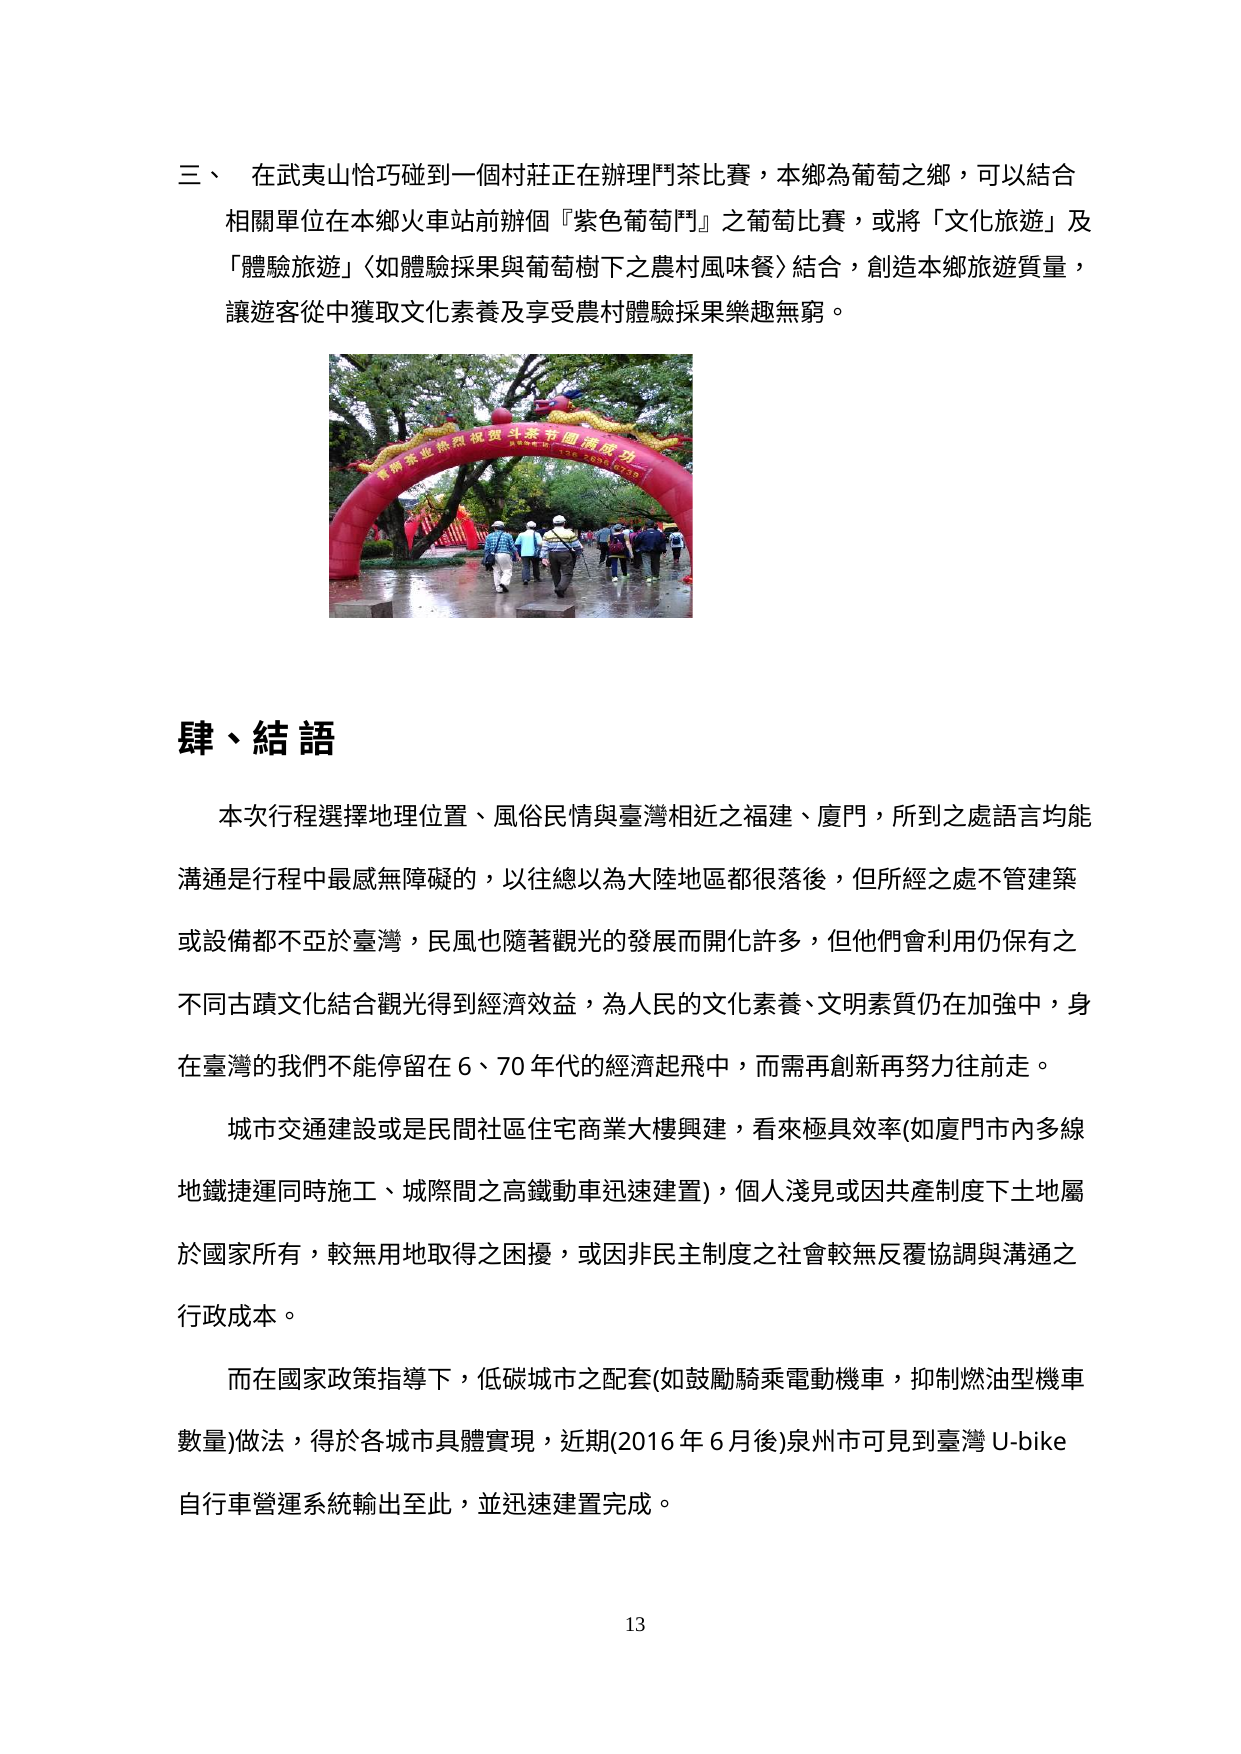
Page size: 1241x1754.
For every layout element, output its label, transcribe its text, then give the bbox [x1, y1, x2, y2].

text 而在國家政策指導下，低碳城市之配套(如鼓勵騎乘電動機車，抑制燃油型機車數量)做法，得於各城市具體實現，近期(2016年6月後)泉州市可見到臺灣U-bike自行車營運系統輸出至此，並迅速建置完成。 [177, 1338, 1092, 1526]
picture [329, 354, 693, 618]
list 在武夷山恰巧碰到一個村莊正在辦理鬥茶比賽，本鄉為葡萄之鄉，可以結合相關單位在本鄉火車站前辦個『紫色葡萄鬥』之葡萄比賽，或將「文化旅遊」及「體驗旅遊」〈如體驗採果與葡萄樹下之農村風味餐〉結合，創造本鄉旅遊質量，讓遊客從中獲取文化素養及享受農村體驗採果樂趣無窮。 [177, 148, 1092, 331]
text 城市交通建設或是民間社區住宅商業大樓興建，看來極具效率(如廈門市內多線地鐵捷運同時施工、城際間之高鐵動車迅速建置)，個人淺見或因共產制度下土地屬於國家所有，較無用地取得之困擾，或因非民主制度之社會較無反覆協調與溝通之行政成本。 [177, 1088, 1092, 1338]
text 肆、結 語 [177, 709, 1092, 763]
text 本次行程選擇地理位置、風俗民情與臺灣相近之福建、廈門，所到之處語言均能溝通是行程中最感無障礙的，以往總以為大陸地區都很落後，但所經之處不管建築或設備都不亞於臺灣，民風也隨著觀光的發展而開化許多，但他們會利用仍保有之不同古蹟文化結合觀光得到經濟效益，為人民的文化素養、文明素質仍在加強中，身在臺灣的我們不能停留在6、70年代的經濟起飛中，而需再創新再努力往前走。 [177, 776, 1092, 1088]
